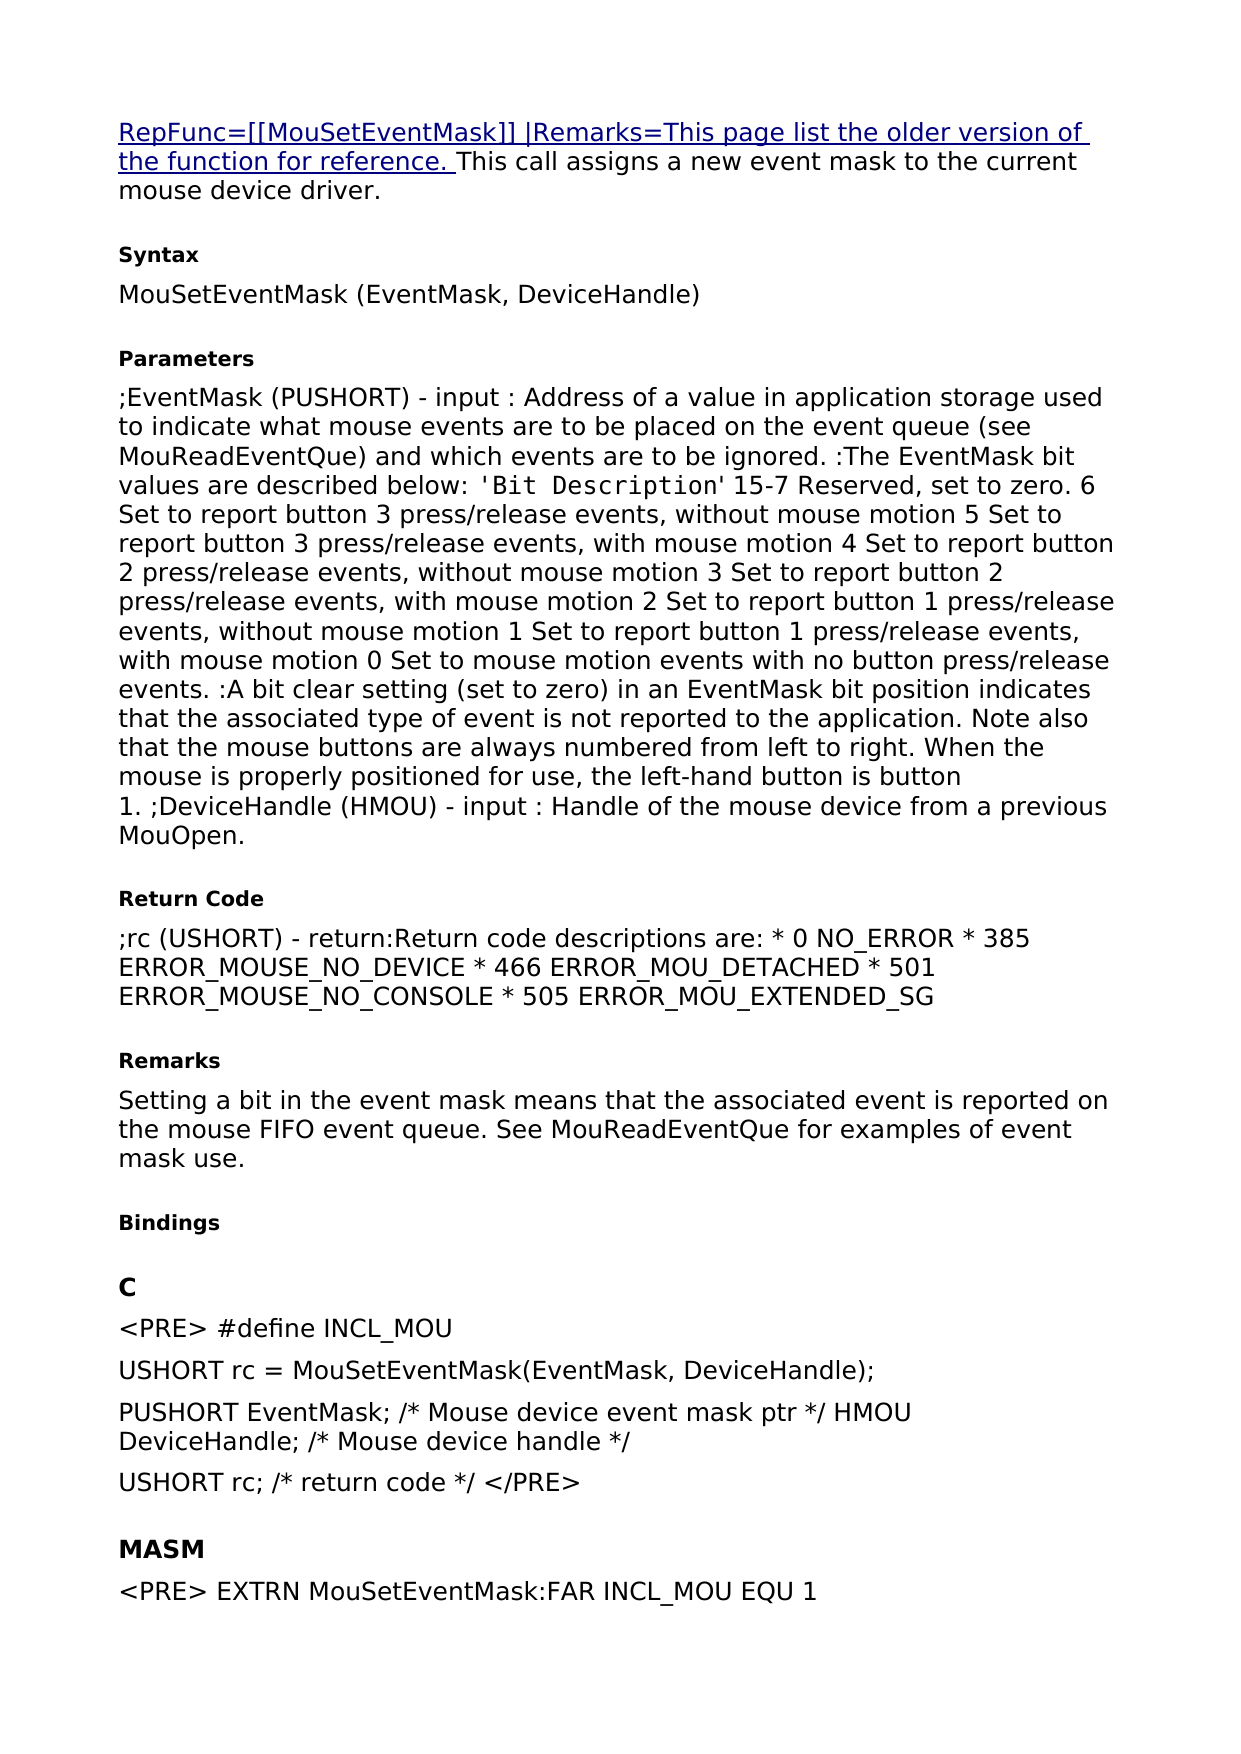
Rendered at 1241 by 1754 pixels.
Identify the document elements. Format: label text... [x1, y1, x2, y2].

subtitle Parameters [118, 347, 1122, 371]
subtitle Bindings [118, 1211, 1122, 1235]
subtitle Return Code [118, 887, 1122, 912]
text USHORT rc; /* return code */ </PRE> [118, 1469, 1122, 1498]
subtitle MASM [118, 1535, 1122, 1564]
text PUSHORT EventMask; /* Mouse device event mask ptr */ HMOU DeviceHandle; /* Mouse device handle */ [118, 1398, 1122, 1456]
text ;rc (USHORT) - return:Return code descriptions are: * 0 NO_ERROR * 385 ERROR_MOUSE_NO_DEVICE * 466 ERROR_MOU_DETACHED * 501 ERROR_MOUSE_NO_CONSOLE * 505 ERROR_MOU_EXTENDED_SG [118, 924, 1122, 1012]
text ;EventMask (PUSHORT) - input : Address of a value in application storage used to indicate what mouse events are to be placed on the event queue (see MouReadEventQue) and which events are to be ignored. :The EventMask bit values are described below: 'Bit Description' 15-7 Reserved, set to zero. 6 Set to report button 3 press/release events, without mouse motion 5 Set to report button 3 press/release events, with mouse motion 4 Set to report button 2 press/release events, without mouse motion 3 Set to report button 2 press/release events, with mouse motion 2 Set to report button 1 press/release events, without mouse motion 1 Set to report button 1 press/release events, with mouse motion 0 Set to mouse motion events with no button press/release events. :A bit clear setting (set to zero) in an EventMask bit position indicates that the associated type of event is not reported to the application. Note also that the mouse buttons are always numbered from left to right. When the mouse is properly positioned for use, the left-hand button is button 1. ;DeviceHandle (HMOU) - input : Handle of the mouse device from a previous MouOpen. [118, 383, 1122, 850]
subtitle Remarks [118, 1049, 1122, 1073]
text <PRE> EXTRN MouSetEventMask:FAR INCL_MOU EQU 1 [118, 1577, 1122, 1606]
text Setting a bit in the event mask means that the associated event is reported on the mouse FIFO event queue. See MouReadEventQue for examples of event mask use. [118, 1086, 1122, 1173]
text RepFunc=[[MouSetEventMask]] |Remarks=This page list the older version of the function for reference. This call assigns a new event mask to the current mouse device driver. [118, 118, 1122, 206]
subtitle C [118, 1273, 1122, 1302]
text USHORT rc = MouSetEventMask(EventMask, DeviceHandle); [118, 1356, 1122, 1385]
subtitle Syntax [118, 243, 1122, 267]
text MouSetEventMask (EventMask, DeviceHandle) [118, 280, 1122, 309]
text <PRE> #define INCL_MOU [118, 1314, 1122, 1344]
